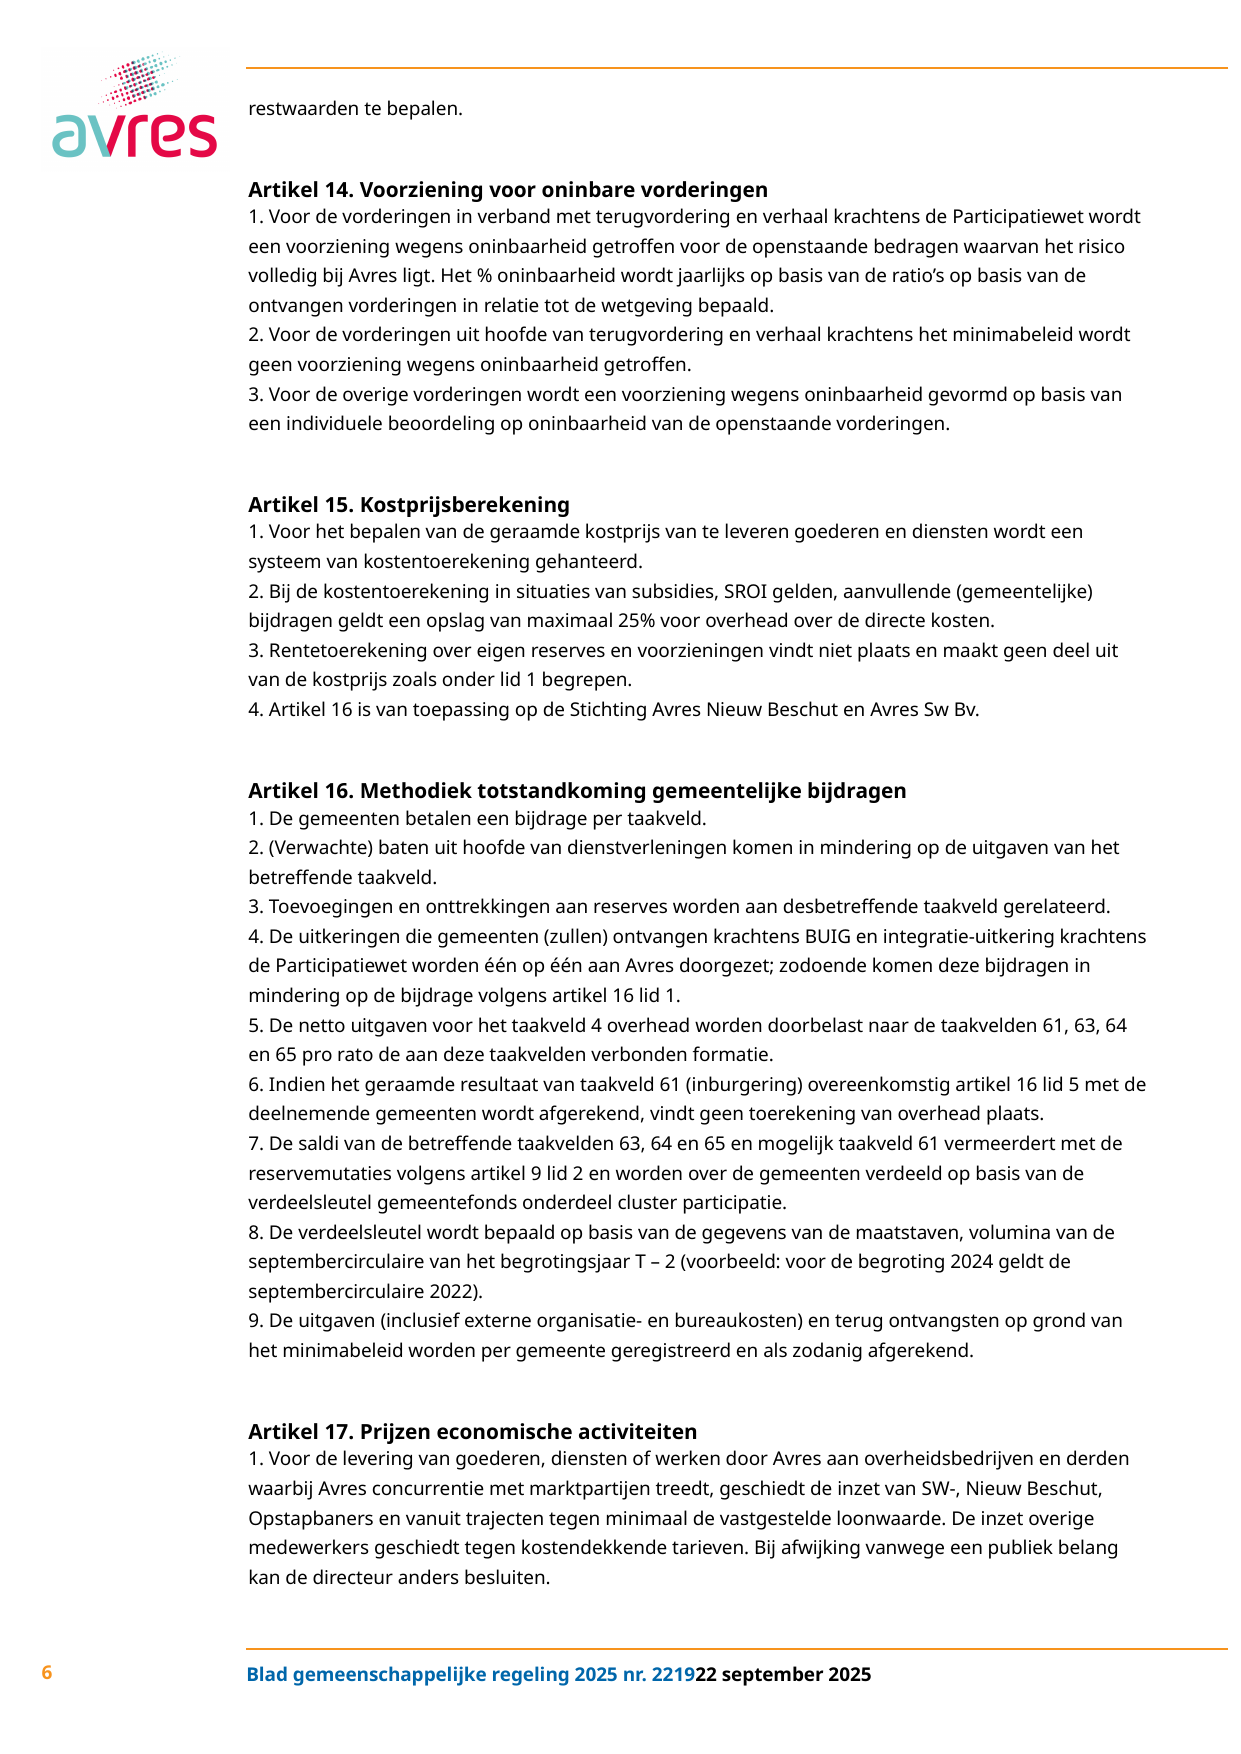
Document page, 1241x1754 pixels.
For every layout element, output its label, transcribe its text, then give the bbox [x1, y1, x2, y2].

text 2. Bij de kostentoerekening in situaties van subsidies, SROI gelden, aanvullende (gemeentelijke) bijdragen geldt een opslag van maximaal 25% voor overhead over de directe kosten. [248, 578, 1152, 633]
text 3. Toevoegingen en onttrekkingen aan reserves worden aan desbetreffende taakveld gerelateerd. [248, 893, 1152, 919]
text 1. Voor de levering van goederen, diensten of werken door Avres aan overheidsbedrijven en derden waarbij Avres concurrentie met marktpartijen treedt, geschiedt de inzet van SW-, Nieuw Beschut, Opstapbaners en vanuit trajecten tegen minimaal de vastgestelde loonwaarde. De inzet overige medewerkers geschiedt tegen kostendekkende tarieven. Bij afwijking vanwege een publiek belang kan de directeur anders besluiten. [248, 1446, 1152, 1590]
text 1. De gemeenten betalen een bijdrage per taakveld. [248, 805, 1152, 830]
text 3. Rentetoerekening over eigen reserves en voorzieningen vindt niet plaats en maakt geen deel uit van de kostprijs zoals onder lid 1 begrepen. [248, 637, 1152, 692]
text 6. Indien het geraamde resultaat van taakveld 61 (inburgering) overeenkomstig artikel 16 lid 5 met de deelnemende gemeenten wordt afgerekend, vindt geen toerekening van overhead plaats. [248, 1071, 1152, 1126]
text 7. De saldi van de betreffende taakvelden 63, 64 en 65 en mogelijk taakveld 61 vermeerdert met de reservemutaties volgens artikel 9 lid 2 en worden over de gemeenten verdeeld op basis van de verdeelsleutel gemeentefonds onderdeel cluster participatie. [248, 1130, 1152, 1215]
text 9. De uitgaven (inclusief externe organisatie- en bureaukosten) en terug ontvangsten op grond van het minimabeleid worden per gemeente geregistreerd en als zodanig afgerekend. [248, 1308, 1152, 1363]
text 8. De verdeelsleutel wordt bepaald op basis van de gegevens van de maatstaven, volumina van de septembercirculaire van het begrotingsjaar T – 2 (voorbeeld: voor de begroting 2024 geldt de septembercirculaire 2022). [248, 1219, 1152, 1304]
text 2. (Verwachte) baten uit hoofde van dienstverleningen komen in mindering op de uitgaven van het betreffende taakveld. [248, 834, 1152, 889]
text 1. Voor het bepalen van de geraamde kostprijs van te leveren goederen en diensten wordt een systeem van kostentoerekening gehanteerd. [248, 519, 1152, 574]
text Artikel 16. Methodiek totstandkoming gemeentelijke bijdragen [248, 776, 1152, 805]
text 1. Voor de vorderingen in verband met terugvordering en verhaal krachtens de Participatiewet wordt een voorziening wegens oninbaarheid getroffen voor de openstaande bedragen waarvan het risico volledig bij Avres ligt. Het % oninbaarheid wordt jaarlijks op basis van de ratio’s op basis van de ontvangen vorderingen in relatie tot de wetgeving bepaald. [248, 203, 1152, 318]
text 2. Voor de vorderingen uit hoofde van terugvordering en verhaal krachtens het minimabeleid wordt geen voorziening wegens oninbaarheid getroffen. [248, 322, 1152, 377]
text 5. De netto uitgaven voor het taakveld 4 overhead worden doorbelast naar de taakvelden 61, 63, 64 en 65 pro rato de aan deze taakvelden verbonden formatie. [248, 1012, 1152, 1067]
text 4. De uitkeringen die gemeenten (zullen) ontvangen krachtens BUIG en integratie-uitkering krachtens de Participatiewet worden één op één aan Avres doorgezet; zodoende komen deze bijdragen in mindering op de bijdrage volgens artikel 16 lid 1. [248, 923, 1152, 1008]
text 4. Artikel 16 is van toepassing op de Stichting Avres Nieuw Beschut en Avres Sw Bv. [248, 696, 1152, 722]
text Artikel 17. Prijzen economische activiteiten [248, 1417, 1152, 1446]
text Artikel 14. Voorziening voor oninbare vorderingen [248, 175, 1152, 203]
picture [41, 47, 231, 172]
text Artikel 15. Kostprijsberekening [248, 490, 1152, 519]
text restwaarden te bepalen. [248, 95, 1152, 121]
text 3. Voor de overige vorderingen wordt een voorziening wegens oninbaarheid gevormd op basis van een individuele beoordeling op oninbaarheid van de openstaande vorderingen. [248, 381, 1152, 436]
